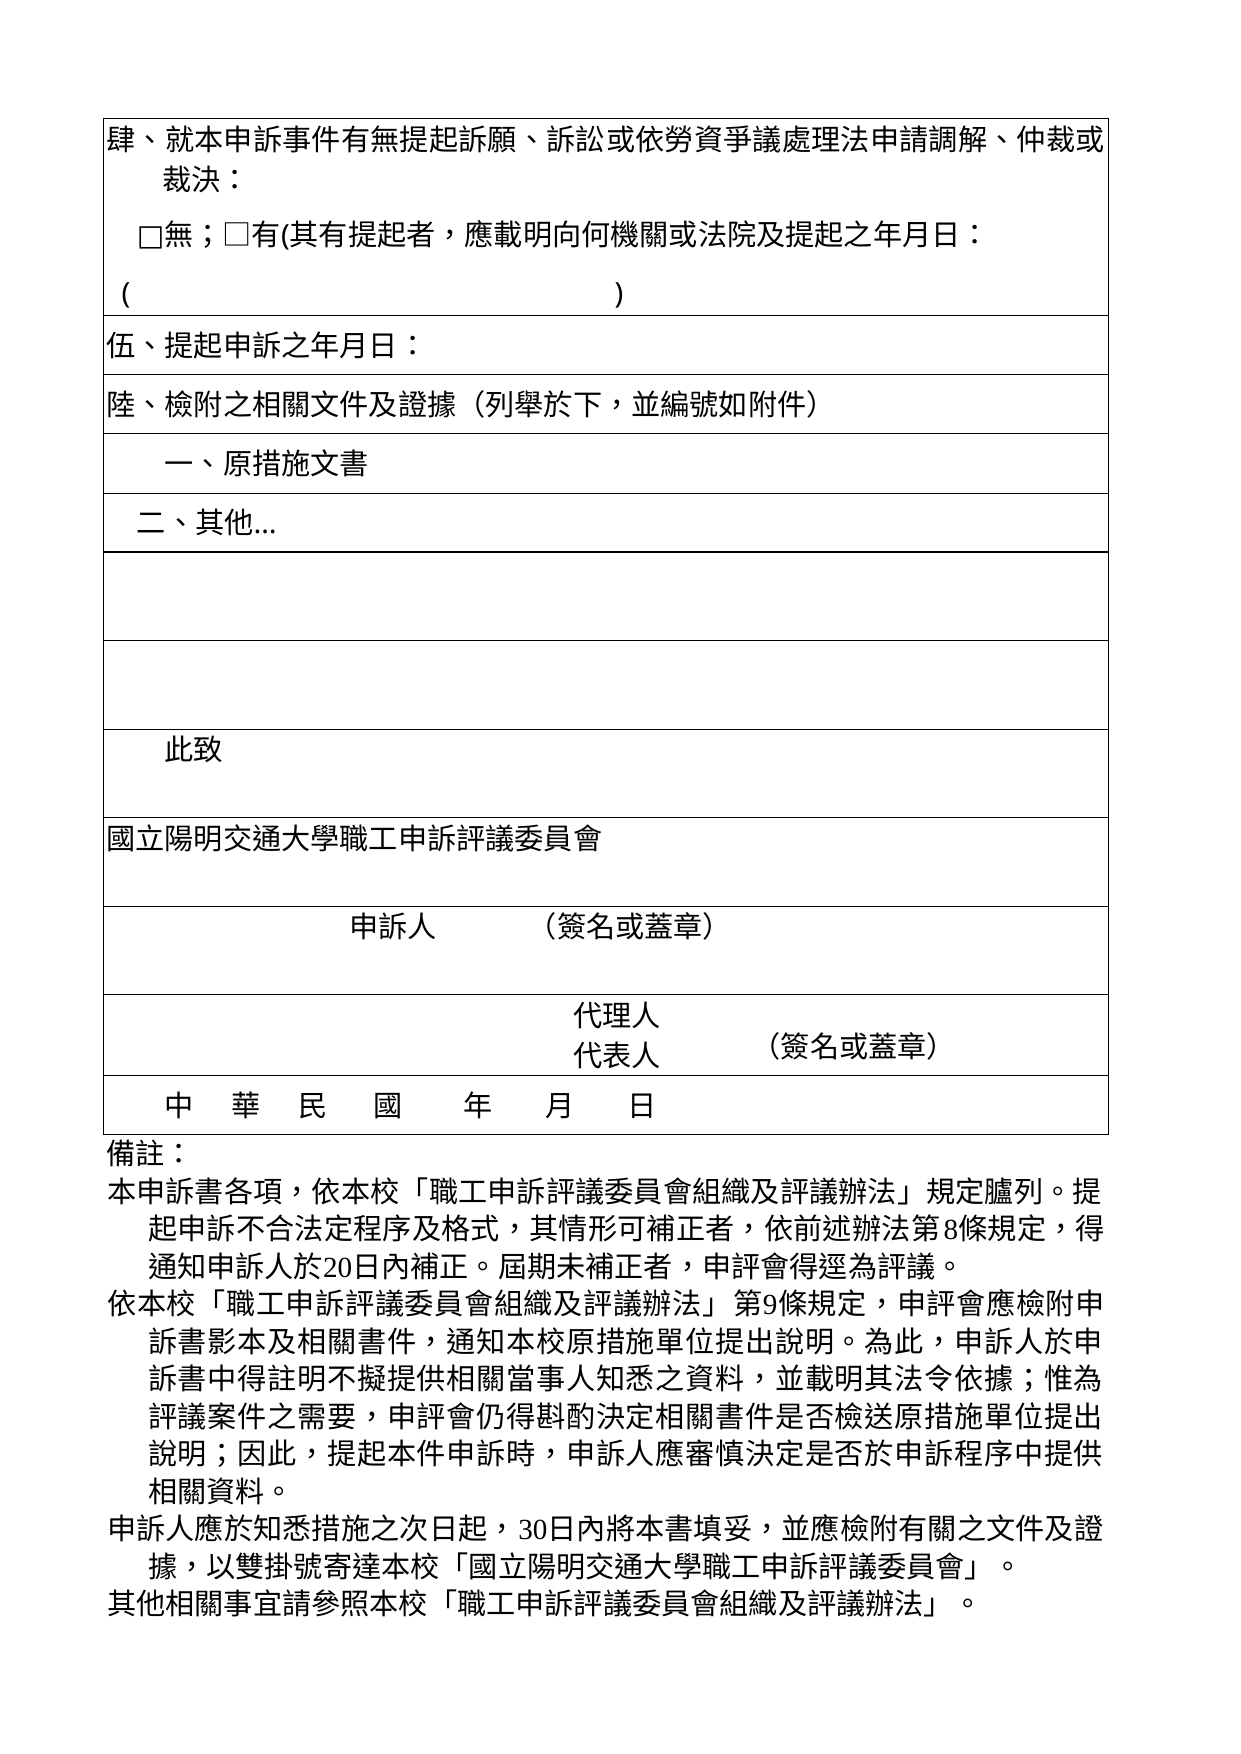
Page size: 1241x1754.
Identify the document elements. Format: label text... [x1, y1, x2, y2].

table_cell 此致 [104, 730, 1108, 817]
table_cell 一、原措施文書 [104, 434, 1108, 492]
table_cell 陸、檢附之相關文件及證據（列舉於下，並編號如附件） [104, 375, 1108, 433]
table_cell [104, 553, 1108, 640]
table_cell 伍、提起申訴之年月日： [104, 316, 1108, 374]
table_cell 代理人代表人 （簽名或蓋章） [104, 995, 1108, 1074]
table_cell 肆、就本申訴事件有無提起訴願、訴訟或依勞資爭議處理法申請調解、仲裁或裁決： □無；□有(其有提起者，應載明向何機關或法院及提起之年月日： ( ) [104, 119, 1108, 315]
table_cell 二、其他… [104, 494, 1108, 551]
table_cell 備註： 本申訴書各項，依本校「職工申訴評議委員會組織及評議辦法」規定臚列。提起申訴不合法定程序及格式，其情形可補正者，依前述辦法第8條規定，得通知申訴人於20日內補正。屆期未補正者，申評會得逕為評議。 依本校「職工申訴評議委員會組織及評議辦法」第9條規定，申評會應檢附申訴書影本及相關書件，通知本校原措施單位提出說明。為此，申訴人於申訴書中得註明不擬提供相關當事人知悉之資料，並載明其法令依據；惟為評議案件之需要，申評會仍得斟酌決定相關書件是否檢送原措施單位提出說明；因此，提起本件申訴時，申訴人應審慎決定是否於申訴程序中提供相關資料。 申訴人應於知悉措施之次日起，30日內將本書填妥，並應檢附有關之文件及證據，以雙掛號寄達本校「國立陽明交通大學職工申訴評議委員會」。 其他相關事宜請參照本校「職工申訴評議委員會組織及評議辦法」。 [103, 1135, 1108, 1622]
table_cell [104, 641, 1108, 728]
table_cell 中 華 民 國 年 月 日 [104, 1076, 1108, 1134]
table_cell 國立陽明交通大學職工申訴評議委員會 [104, 818, 1108, 906]
table_cell 申訴人 （簽名或蓋章） [104, 907, 1108, 994]
